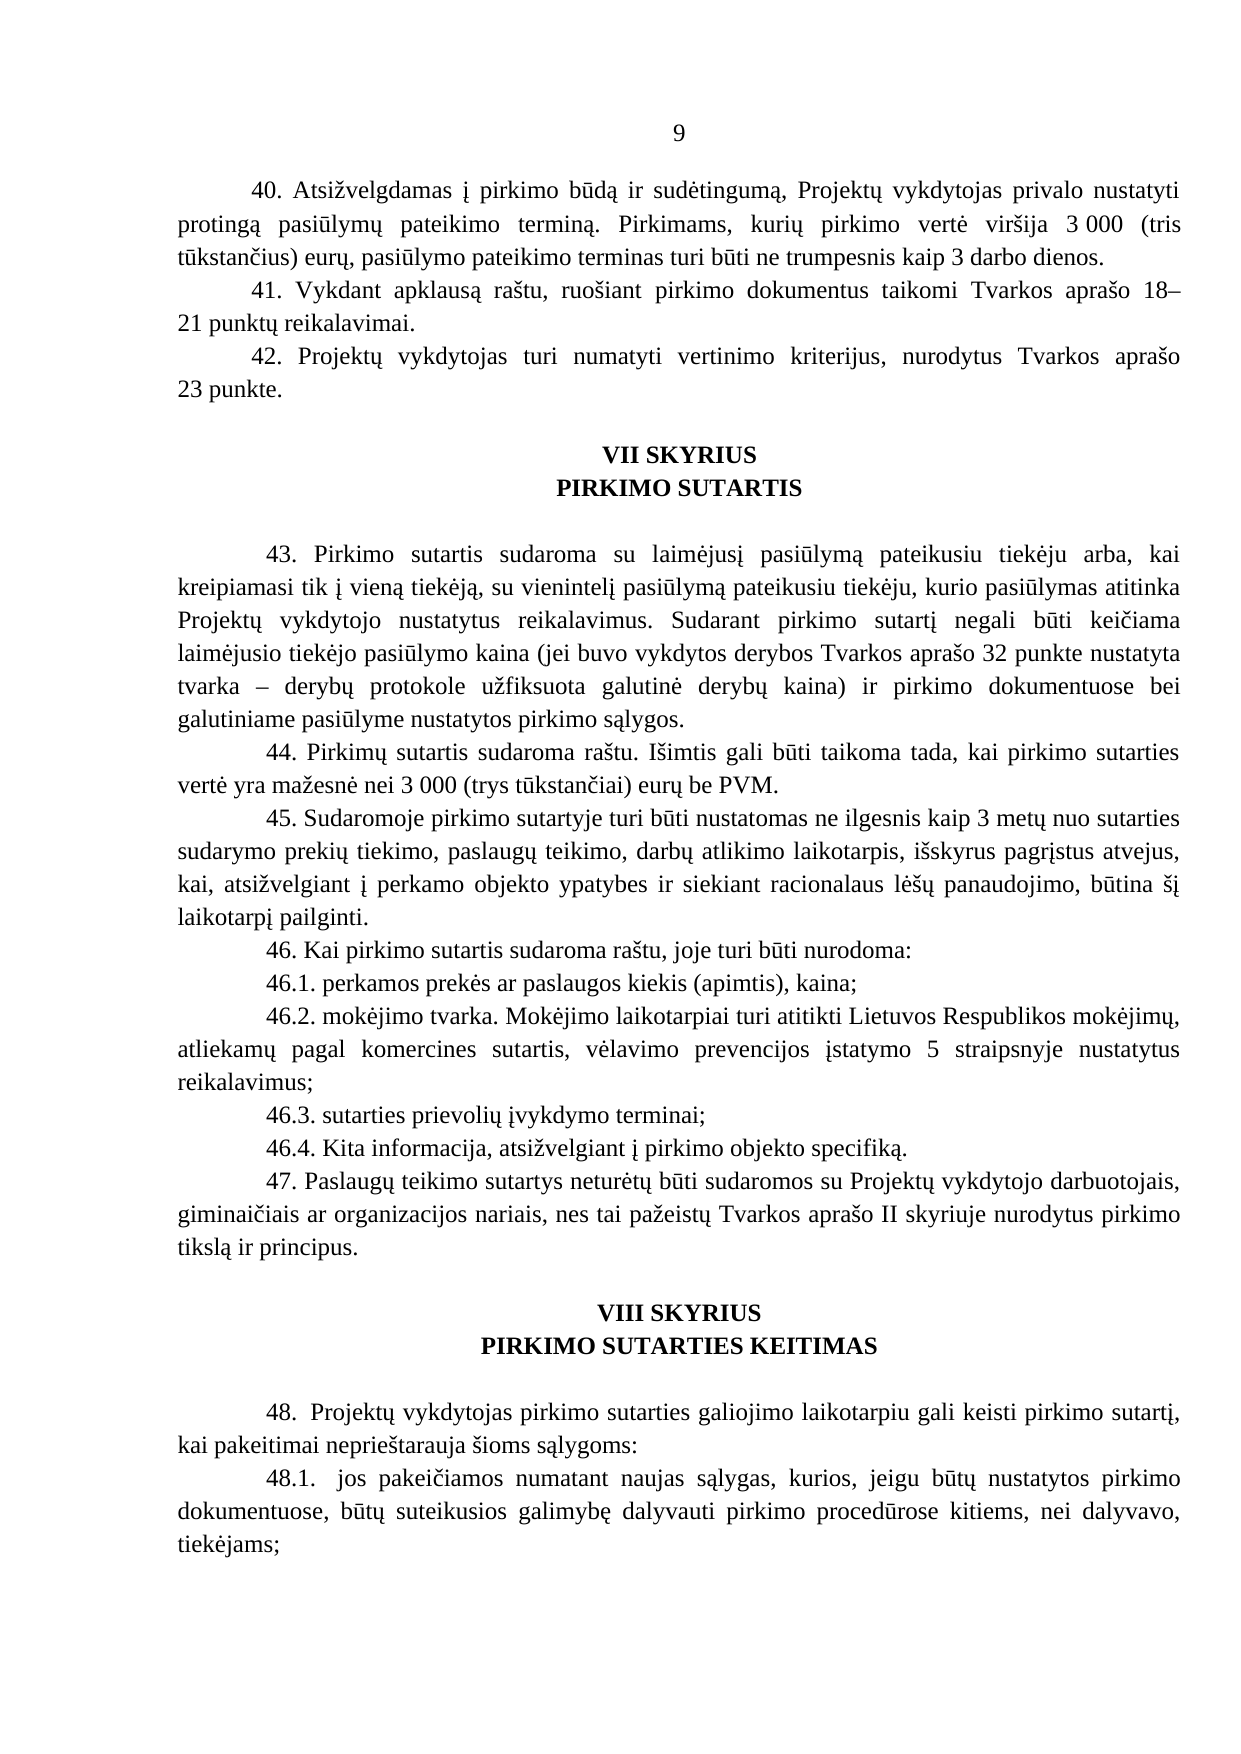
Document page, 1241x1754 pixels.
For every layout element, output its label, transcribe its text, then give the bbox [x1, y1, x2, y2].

text 46.2. mokėjimo tvarka. Mokėjimo laikotarpiai turi atitikti Lietuvos Respublikos mokėjimų, atliekamų pagal komercines sutartis, vėlavimo prevencijos įstatymo 5 straipsnyje nustatytus reikalavimus; [177, 1001, 1181, 1096]
text 45. Sudaromoje pirkimo sutartyje turi būti nustatomas ne ilgesnis kaip 3 metų nuo sutarties sudarymo prekių tiekimo, paslaugų teikimo, darbų atlikimo laikotarpis, išskyrus pagrįstus atvejus, kai, atsižvelgiant į perkamo objekto ypatybes ir siekiant racionalaus lėšų panaudojimo, būtina šį laikotarpį pailginti. [177, 803, 1181, 931]
text PIRKIMO SUTARTIS [177, 473, 1181, 502]
text 48. Projektų vykdytojas pirkimo sutarties galiojimo laikotarpiu gali keisti pirkimo sutartį, kai pakeitimai neprieštarauja šioms sąlygoms: [177, 1397, 1181, 1459]
text 40. Atsižvelgdamas į pirkimo būdą ir sudėtingumą, Projektų vykdytojas privalo nustatyti protingą pasiūlymų pateikimo terminą. Pirkimams, kurių pirkimo vertė viršija 3 000 (tris tūkstančius) eurų, pasiūlymo pateikimo terminas turi būti ne trumpesnis kaip 3 darbo dienos. [177, 176, 1181, 270]
text VII SKYRIUS [177, 440, 1181, 468]
text VIII SKYRIUS [177, 1298, 1181, 1327]
text 43. Pirkimo sutartis sudaroma su laimėjusį pasiūlymą pateikusiu tiekėju arba, kai kreipiamasi tik į vieną tiekėją, su vienintelį pasiūlymą pateikusiu tiekėju, kurio pasiūlymas atitinka Projektų vykdytojo nustatytus reikalavimus. Sudarant pirkimo sutartį negali būti keičiama laimėjusio tiekėjo pasiūlymo kaina (jei buvo vykdytos derybos Tvarkos aprašo 32 punkte nustatyta tvarka – derybų protokole užfiksuota galutinė derybų kaina) ir pirkimo dokumentuose bei galutiniame pasiūlyme nustatytos pirkimo sąlygos. [177, 539, 1181, 733]
text 48.1. jos pakeičiamos numatant naujas sąlygas, kurios, jeigu būtų nustatytos pirkimo dokumentuose, būtų suteikusios galimybę dalyvauti pirkimo procedūrose kitiems, nei dalyvavo, tiekėjams; [177, 1463, 1181, 1558]
text 47. Paslaugų teikimo sutartys neturėtų būti sudaromos su Projektų vykdytojo darbuotojais, giminaičiais ar organizacijos nariais, nes tai pažeistų Tvarkos aprašo II skyriuje nurodytus pirkimo tikslą ir principus. [177, 1166, 1181, 1261]
text 42. Projektų vykdytojas turi numatyti vertinimo kriterijus, nurodytus Tvarkos aprašo 23 punkte. [177, 341, 1181, 402]
text 44. Pirkimų sutartis sudaroma raštu. Išimtis gali būti taikoma tada, kai pirkimo sutarties vertė yra mažesnė nei 3 000 (trys tūkstančiai) eurų be PVM. [177, 737, 1181, 799]
text 41. Vykdant apklausą raštu, ruošiant pirkimo dokumentus taikomi Tvarkos aprašo 18–21 punktų reikalavimai. [177, 275, 1181, 336]
text 46.3. sutarties prievolių įvykdymo terminai; [177, 1100, 1181, 1129]
text PIRKIMO SUTARTIES KEITIMAS [177, 1331, 1181, 1360]
text 46.4. Kita informacija, atsižvelgiant į pirkimo objekto specifiką. [177, 1133, 1181, 1162]
text 46.1. perkamos prekės ar paslaugos kiekis (apimtis), kaina; [177, 968, 1181, 997]
text 46. Kai pirkimo sutartis sudaroma raštu, joje turi būti nurodoma: [177, 935, 1181, 964]
